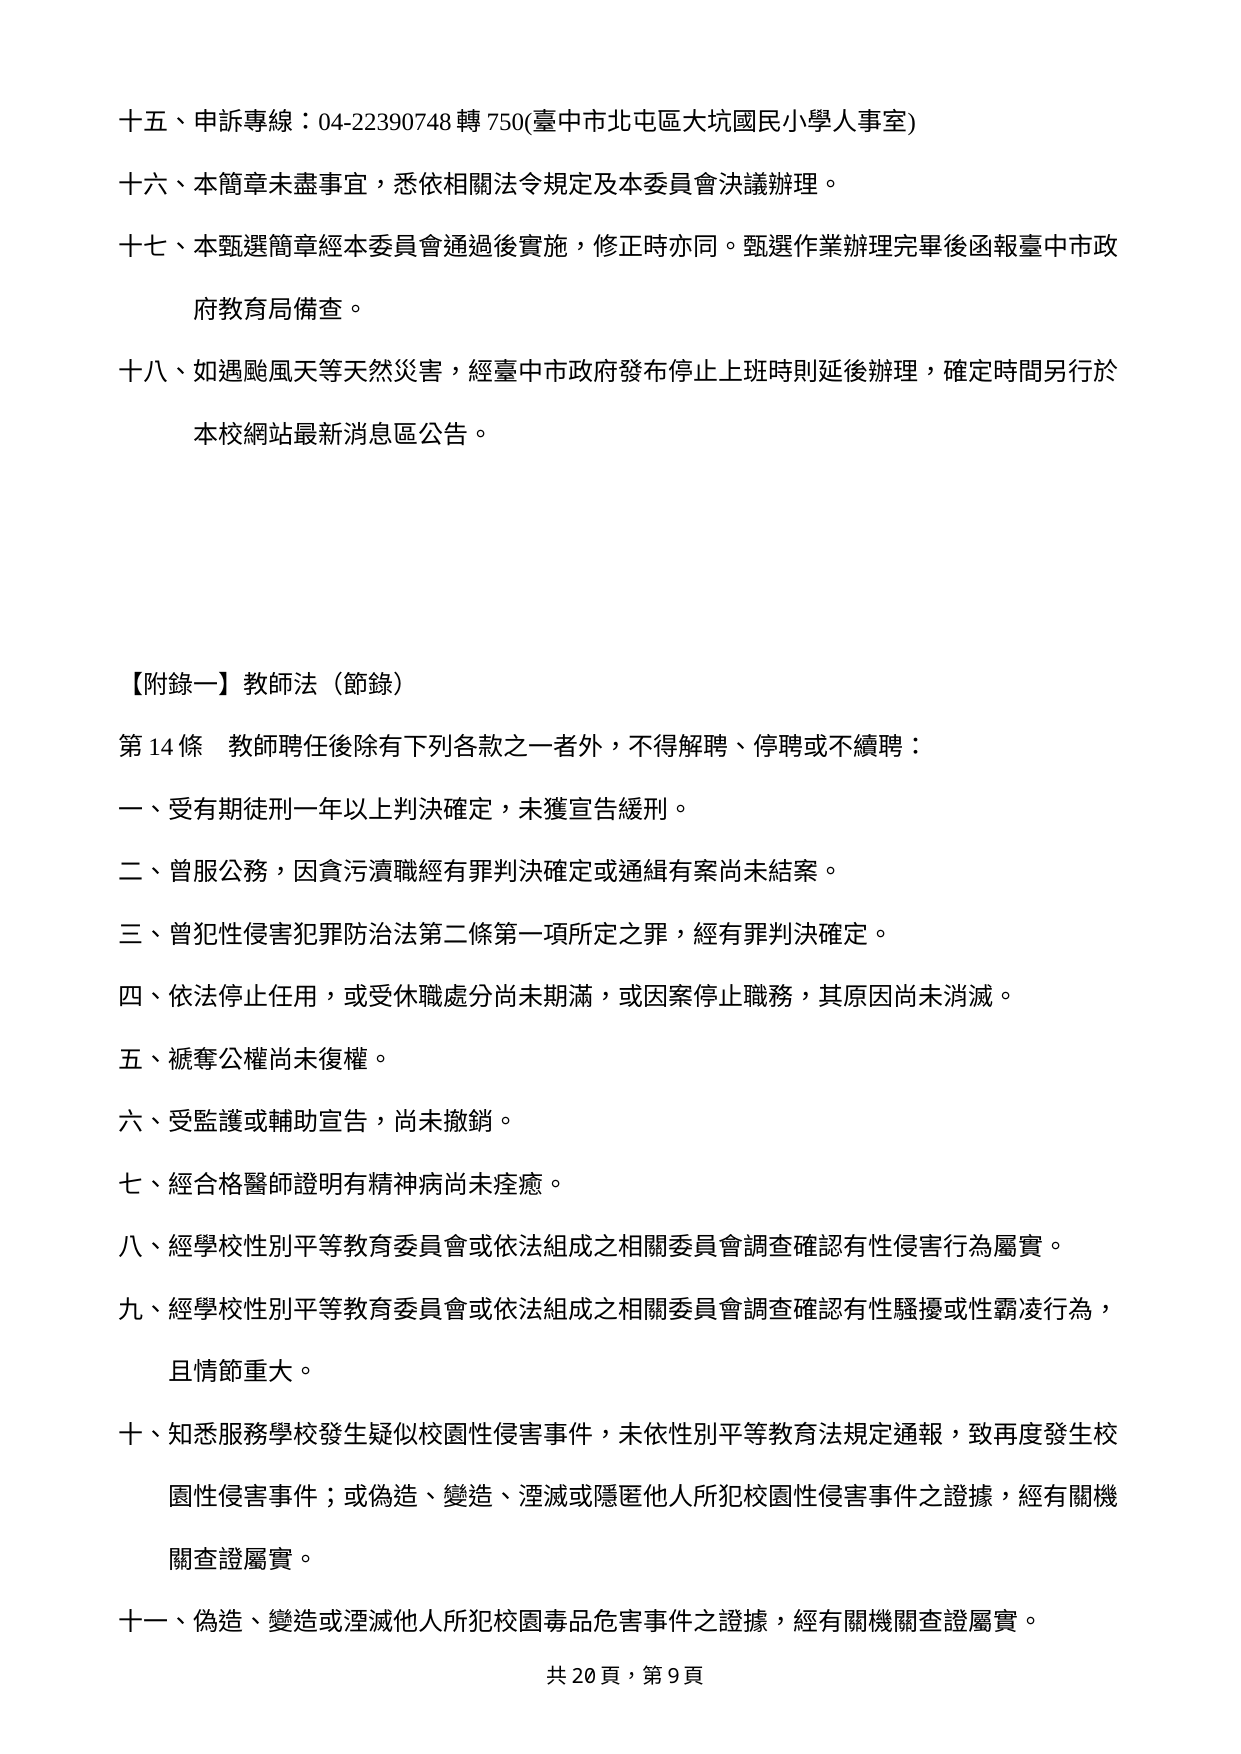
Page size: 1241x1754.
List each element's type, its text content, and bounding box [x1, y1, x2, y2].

text 四、依法停止任用，或受休職處分尚未期滿，或因案停止職務，其原因尚未消滅。 [118, 953, 1122, 1016]
text 十一、偽造、變造或湮滅他人所犯校園毒品危害事件之證據，經有關機關查證屬實。 [118, 1578, 1122, 1641]
text 六、受監護或輔助宣告，尚未撤銷。 [118, 1078, 1122, 1141]
text 三、曾犯性侵害犯罪防治法第二條第一項所定之罪，經有罪判決確定。 [118, 891, 1122, 953]
text 十、知悉服務學校發生疑似校園性侵害事件，未依性別平等教育法規定通報，致再度發生校園性侵害事件；或偽造、變造、湮滅或隱匿他人所犯校園性侵害事件之證據，經有關機關查證屬實。 [118, 1391, 1122, 1578]
text 九、經學校性別平等教育委員會或依法組成之相關委員會調查確認有性騷擾或性霸凌行為，且情節重大。 [118, 1266, 1122, 1391]
text 五、褫奪公權尚未復權。 [118, 1016, 1122, 1078]
text 十七、本甄選簡章經本委員會通過後實施，修正時亦同。甄選作業辦理完畢後函報臺中市政府教育局備查。 [118, 203, 1122, 328]
text 二、曾服公務，因貪污瀆職經有罪判決確定或通緝有案尚未結案。 [118, 828, 1122, 891]
text 八、經學校性別平等教育委員會或依法組成之相關委員會調查確認有性侵害行為屬實。 [118, 1203, 1122, 1266]
text 十六、本簡章未盡事宜，悉依相關法令規定及本委員會決議辦理。 [118, 141, 1122, 203]
text 七、經合格醫師證明有精神病尚未痊癒。 [118, 1141, 1122, 1203]
text 第14條 教師聘任後除有下列各款之一者外，不得解聘、停聘或不續聘： [118, 703, 1122, 766]
text 十五、申訴專線：04-22390748轉750(臺中市北屯區大坑國民小學人事室) [118, 78, 1122, 141]
text 一、受有期徒刑一年以上判決確定，未獲宣告緩刑。 [118, 766, 1122, 828]
text 十八、如遇颱風天等天然災害，經臺中市政府發布停止上班時則延後辦理，確定時間另行於本校網站最新消息區公告。 [118, 328, 1122, 453]
text 【附錄一】教師法（節錄） [118, 641, 1122, 703]
